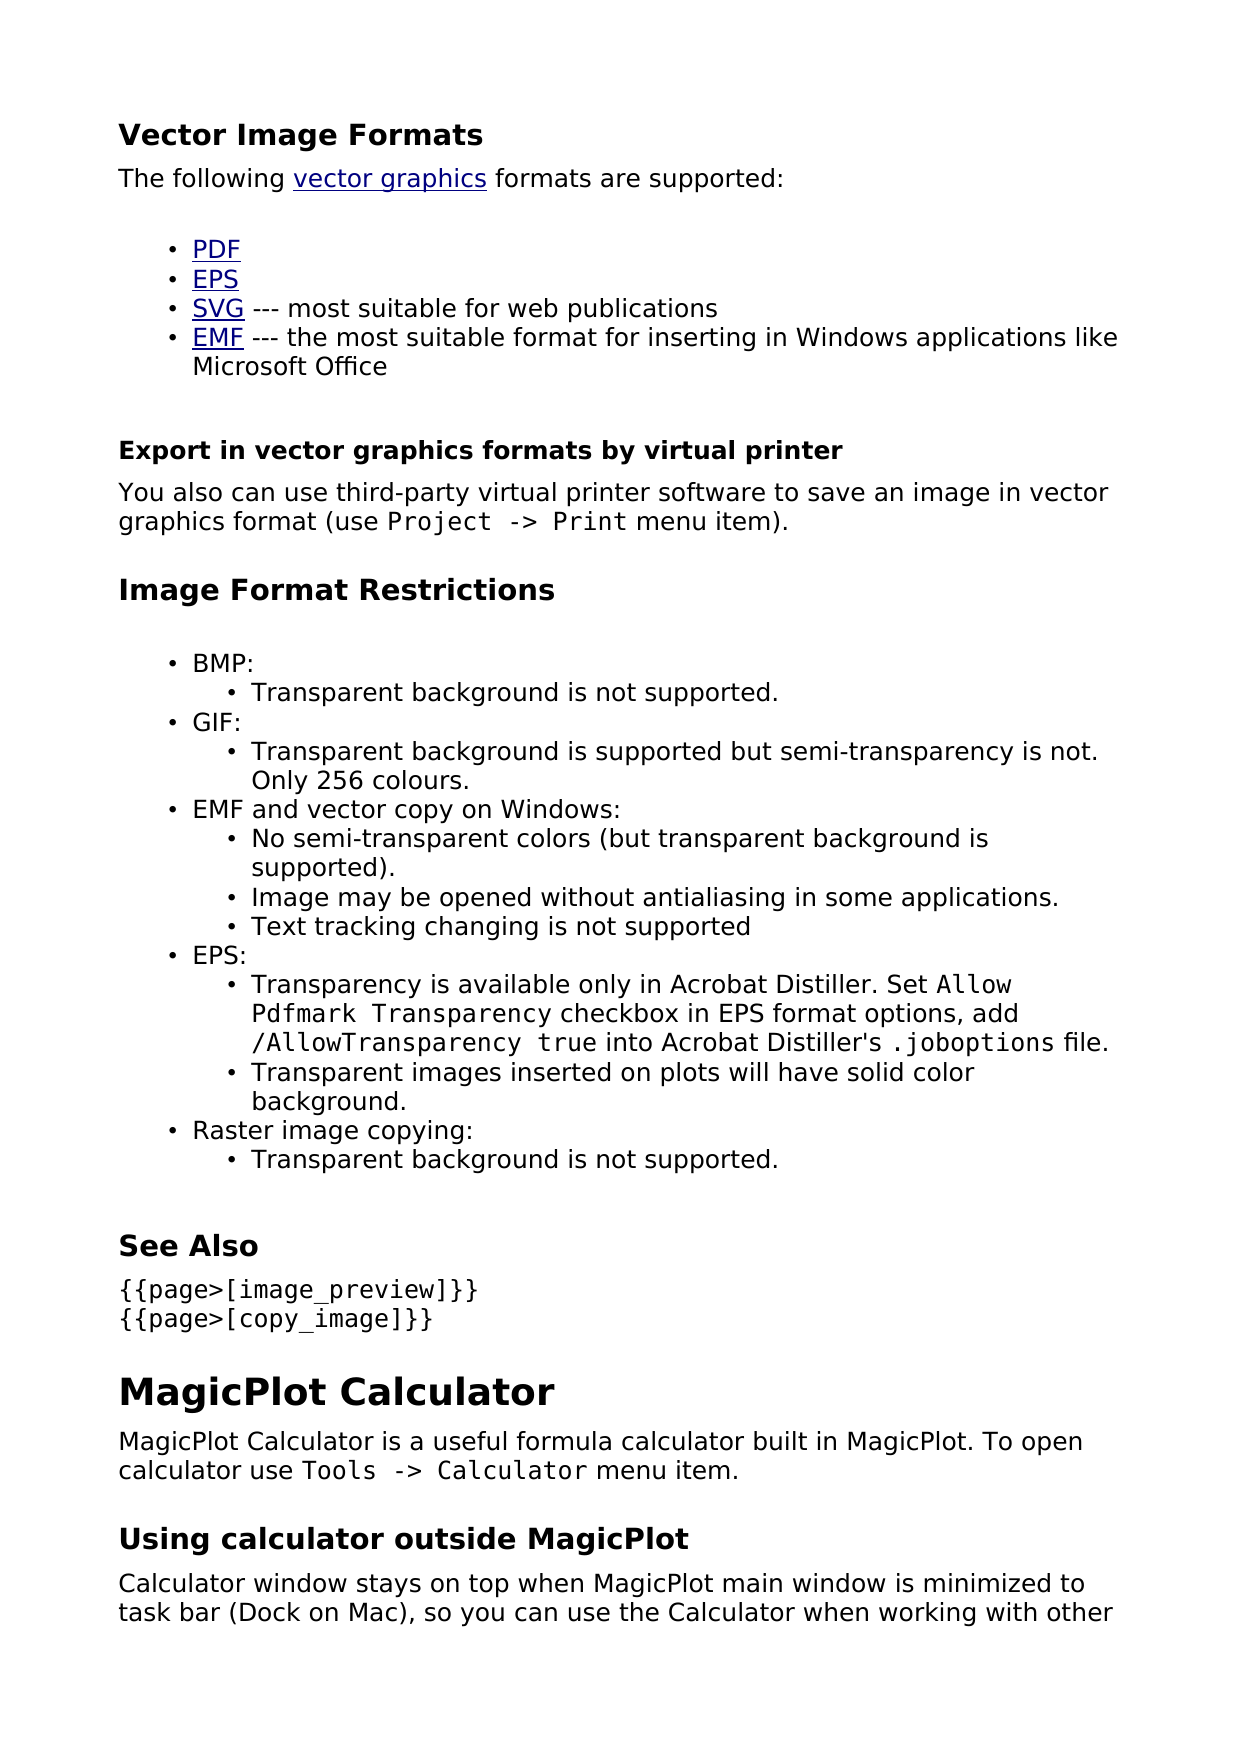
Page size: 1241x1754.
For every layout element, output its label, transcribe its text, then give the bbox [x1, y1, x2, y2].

list Transparent background is supported but semi-transparency is not. Only 256 colours. [236, 737, 1122, 795]
text Calculator window stays on top when MagicPlot main window is minimized to task bar (Dock on Mac), so you can use the Calculator when working with other [118, 1569, 1122, 1627]
list EMF --- the most suitable format for inserting in Windows applications like Microsoft Office [177, 323, 1122, 382]
list EPS: [177, 941, 1122, 970]
list SVG --- most suitable for web publications [177, 294, 1122, 323]
list EMF and vector copy on Windows: [177, 795, 1122, 824]
subtitle Using calculator outside MagicPlot [118, 1522, 1122, 1556]
list No semi-transparent colors (but transparent background is supported). [236, 824, 1122, 883]
list PDF [177, 236, 1122, 265]
list Raster image copying: [177, 1116, 1122, 1145]
list Transparent images inserted on plots will have solid color background. [236, 1058, 1122, 1116]
list Transparency is available only in Acrobat Distiller. Set Allow Pdfmark Transparency checkbox in EPS format options, add /AllowTransparency true into Acrobat Distiller's .joboptions file. [236, 970, 1122, 1058]
subtitle See Also [118, 1229, 1122, 1263]
subtitle Export in vector graphics formats by virtual printer [118, 436, 1122, 465]
list GIF: [177, 708, 1122, 737]
list EPS [177, 265, 1122, 294]
list Image may be opened without antialiasing in some applications. [236, 883, 1122, 912]
list BMP: [177, 649, 1122, 679]
list Transparent background is not supported. [236, 679, 1122, 708]
subtitle Vector Image Formats [118, 118, 1122, 152]
list Transparent background is not supported. [236, 1145, 1122, 1174]
subtitle Image Format Restrictions [118, 573, 1122, 607]
text The following vector graphics formats are supported: [118, 164, 1122, 194]
text You also can use third-party virtual printer software to save an image in vector graphics format (use Project -> Print menu item). [118, 478, 1122, 536]
text MagicPlot Calculator is a useful formula calculator built in MagicPlot. To open calculator use Tools -> Calculator menu item. [118, 1427, 1122, 1485]
list Text tracking changing is not supported [236, 912, 1122, 941]
text {{page>[image_preview]}} {{page>[copy_image]}} [118, 1275, 1122, 1334]
subtitle MagicPlot Calculator [118, 1371, 1122, 1414]
